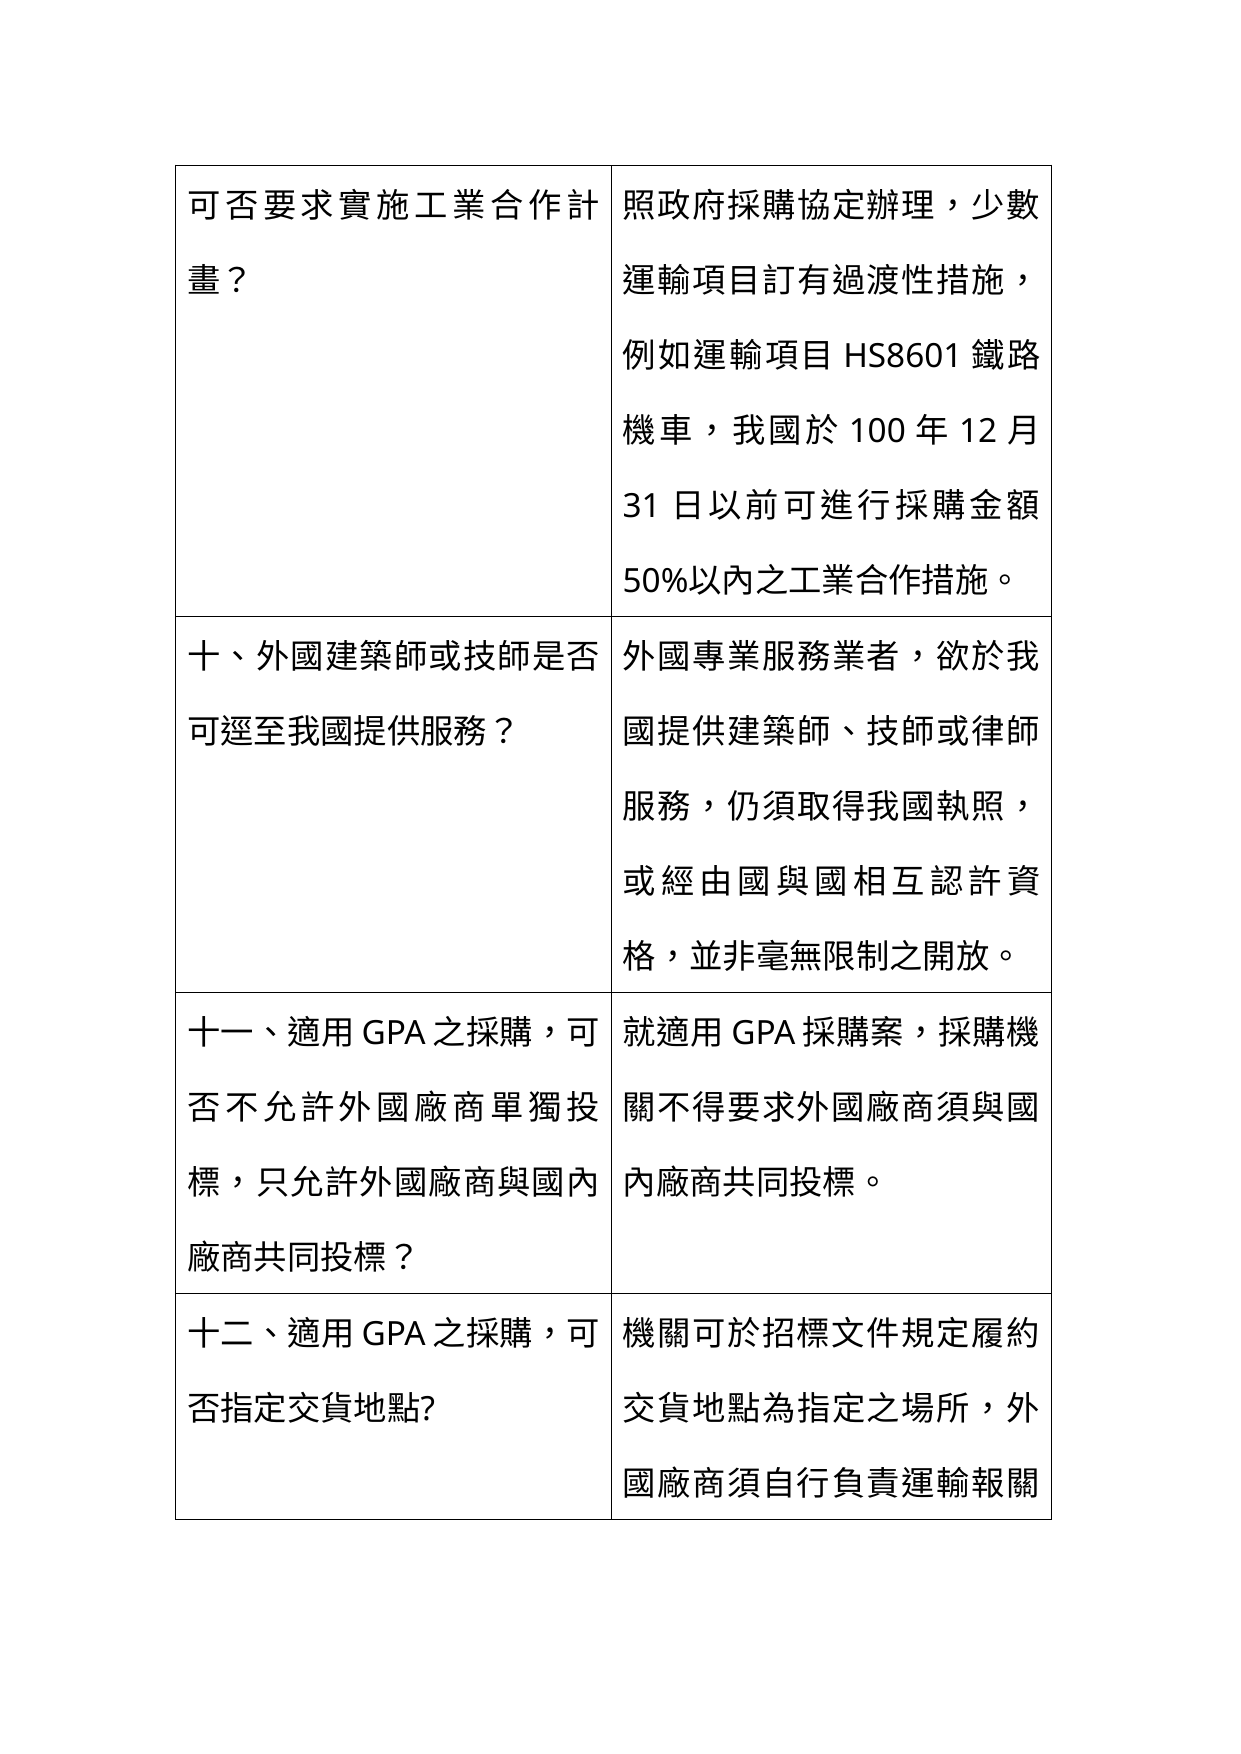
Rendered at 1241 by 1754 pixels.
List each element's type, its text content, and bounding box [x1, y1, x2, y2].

table_cell 就適用GPA採購案，採購機關不得要求外國廠商須與國內廠商共同投標。 [612, 993, 1051, 1293]
table_cell 十、外國建築師或技師是否可逕至我國提供服務？ [176, 617, 611, 992]
table_cell 機關可於招標文件規定履約交貨地點為指定之場所，外國廠商須自行負責運輸報關 [612, 1294, 1051, 1519]
table_cell 十二、適用GPA之採購，可否指定交貨地點? [176, 1294, 611, 1519]
table_cell 可否要求實施工業合作計畫？ [176, 166, 611, 616]
table_cell 外國專業服務業者，欲於我國提供建築師、技師或律師服務，仍須取得我國執照，或經由國與國相互認許資格，並非毫無限制之開放。 [612, 617, 1051, 992]
table_cell 照政府採購協定辦理，少數運輸項目訂有過渡性措施，例如運輸項目HS8601鐵路機車，我國於100年12月31日以前可進行採購金額50%以內之工業合作措施。 [612, 166, 1051, 616]
table_cell 十一、適用GPA之採購，可否不允許外國廠商單獨投標，只允許外國廠商與國內廠商共同投標？ [176, 993, 611, 1293]
